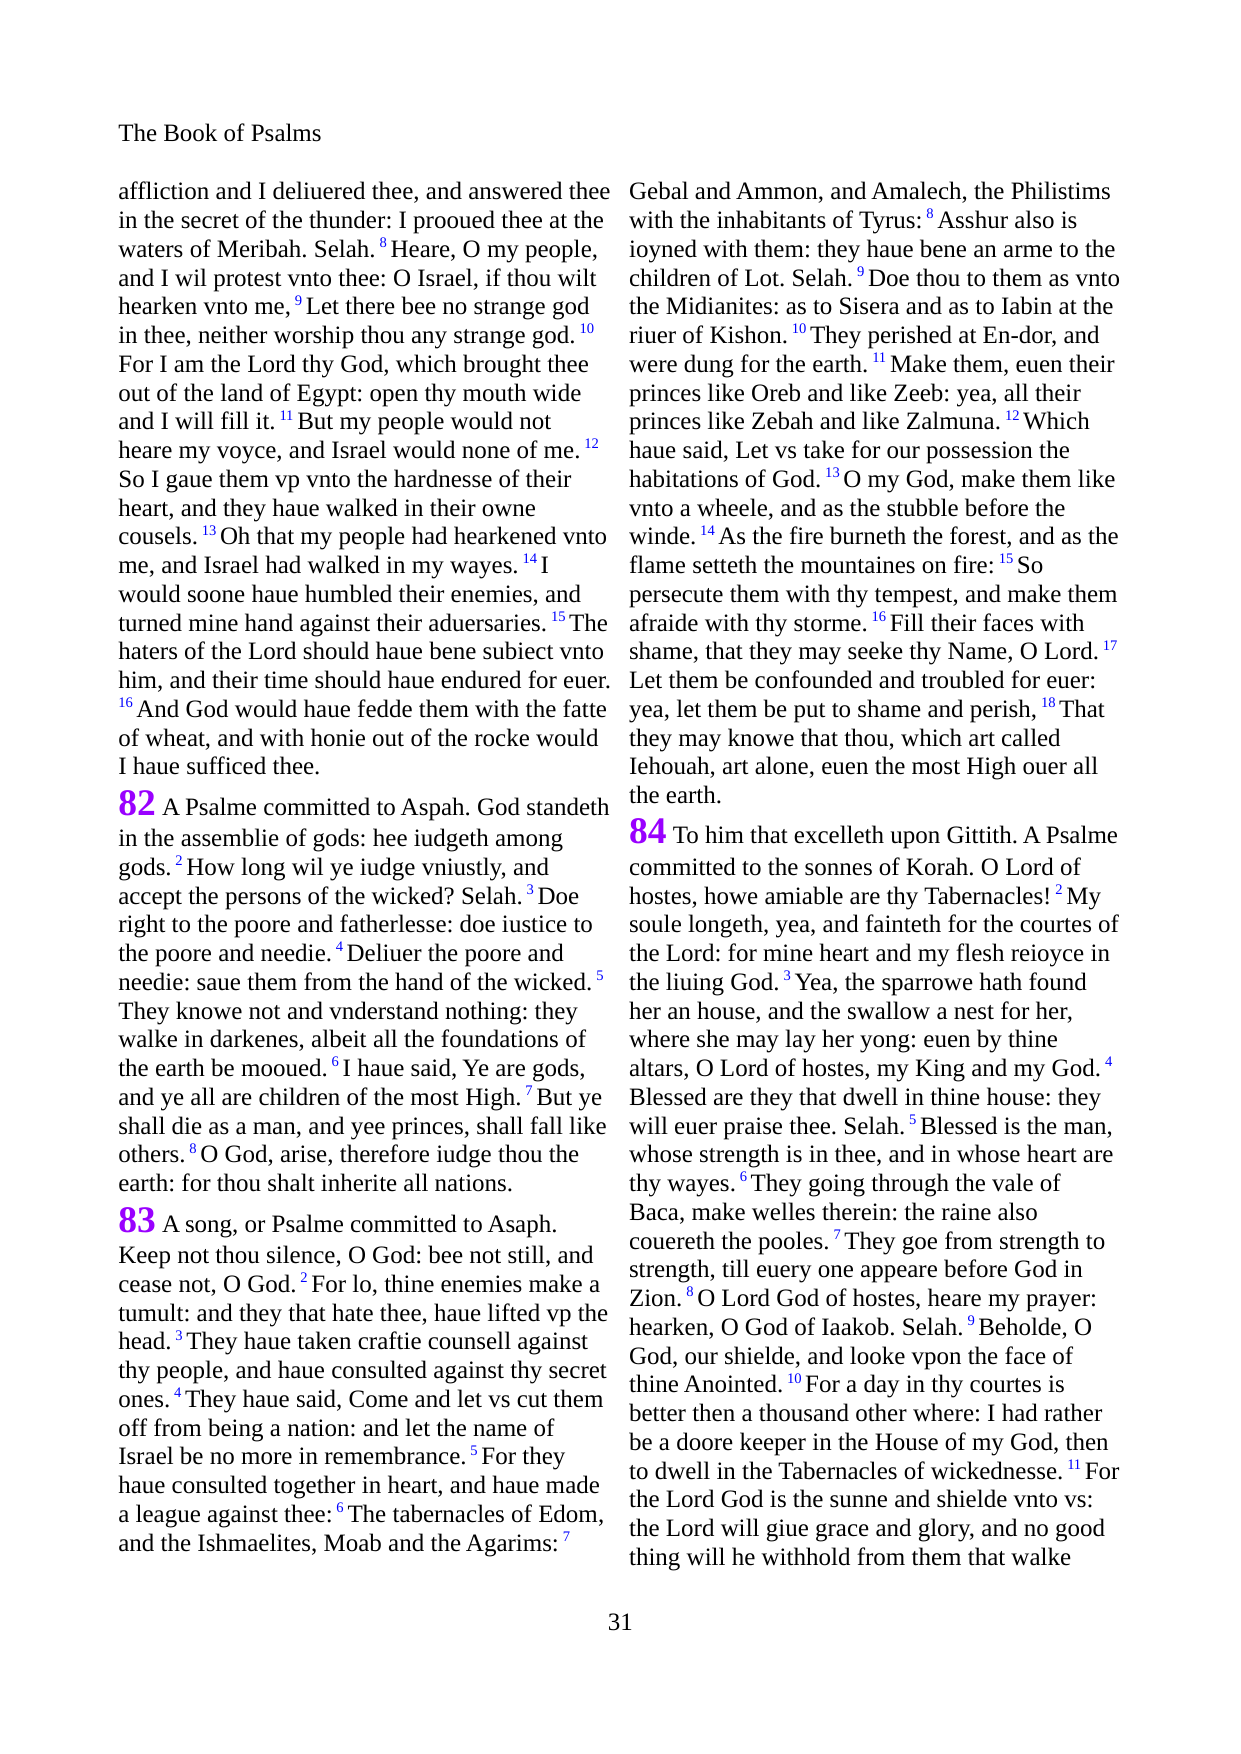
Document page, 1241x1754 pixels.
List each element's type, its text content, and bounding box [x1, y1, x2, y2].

text 83 A song, or Psalme committed to Asaph. Keep not thou silence, O God: bee not still, and cease not, O God. 2 For lo, thine enemies make a tumult: and they that hate thee, haue lifted vp the head. 3 They haue taken craftie counsell against thy people, and haue consulted against thy secret ones. 4 They haue said, Come and let vs cut them off from being a nation: and let the name of Israel be no more in remembrance. 5 For they haue consulted together in heart, and haue made a league against thee: 6 The tabernacles of Edom, and the Ishmaelites, Moab and the Agarims: 7 [118, 1197, 611, 1556]
text Gebal and Ammon, and Amalech, the Philistims with the inhabitants of Tyrus: 8 Asshur also is ioyned with them: they haue bene an arme to the children of Lot. Selah. 9 Doe thou to them as vnto the Midianites: as to Sisera and as to Iabin at the riuer of Kishon. 10 They perished at En-dor, and were dung for the earth. 11 Make them, euen their princes like Oreb and like Zeeb: yea, all their princes like Zebah and like Zalmuna. 12 Which haue said, Let vs take for our possession the habitations of God. 13 O my God, make them like vnto a wheele, and as the stubble before the winde. 14 As the fire burneth the forest, and as the flame setteth the mountaines on fire: 15 So persecute them with thy tempest, and make them afraide with thy storme. 16 Fill their faces with shame, that they may seeke thy Name, O Lord. 17 Let them be confounded and troubled for euer: yea, let them be put to shame and perish, 18 That they may knowe that thou, which art called Iehouah, art alone, euen the most High ouer all the earth. [629, 176, 1122, 809]
text 84 To him that excelleth upon Gittith. A Psalme committed to the sonnes of Korah. O Lord of hostes, howe amiable are thy Tabernacles! 2 My soule longeth, yea, and fainteth for the courtes of the Lord: for mine heart and my flesh reioyce in the liuing God. 3 Yea, the sparrowe hath found her an house, and the swallow a nest for her, where she may lay her yong: euen by thine altars, O Lord of hostes, my King and my God. 4 Blessed are they that dwell in thine house: they will euer praise thee. Selah. 5 Blessed is the man, whose strength is in thee, and in whose heart are thy wayes. 6 They going through the vale of Baca, make welles therein: the raine also couereth the pooles. 7 They goe from strength to strength, till euery one appeare before God in Zion. 8 O Lord God of hostes, heare my prayer: hearken, O God of Iaakob. Selah. 9 Beholde, O God, our shielde, and looke vpon the face of thine Anointed. 10 For a day in thy courtes is better then a thousand other where: I had rather be a doore keeper in the House of my God, then to dwell in the Tabernacles of wickednesse. 11 For the Lord God is the sunne and shielde vnto vs: the Lord will giue grace and glory, and no good thing will he withhold from them that walke [629, 809, 1122, 1571]
text affliction and I deliuered thee, and answered thee in the secret of the thunder: I prooued thee at the waters of Meribah. Selah. 8 Heare, O my people, and I wil protest vnto thee: O Israel, if thou wilt hearken vnto me, 9 Let there bee no strange god in thee, neither worship thou any strange god. 10 For I am the Lord thy God, which brought thee out of the land of Egypt: open thy mouth wide and I will fill it. 11 But my people would not heare my voyce, and Israel would none of me. 12 So I gaue them vp vnto the hardnesse of their heart, and they haue walked in their owne cousels. 13 Oh that my people had hearkened vnto me, and Israel had walked in my wayes. 14 I would soone haue humbled their enemies, and turned mine hand against their aduersaries. 15 The haters of the Lord should haue bene subiect vnto him, and their time should haue endured for euer. 16 And God would haue fedde them with the fatte of wheat, and with honie out of the rocke would I haue sufficed thee. [118, 176, 611, 780]
text 82 A Psalme committed to Aspah. God standeth in the assemblie of gods: hee iudgeth among gods. 2 How long wil ye iudge vniustly, and accept the persons of the wicked? Selah. 3 Doe right to the poore and fatherlesse: doe iustice to the poore and needie. 4 Deliuer the poore and needie: saue them from the hand of the wicked. 5 They knowe not and vnderstand nothing: they walke in darkenes, albeit all the foundations of the earth be mooued. 6 I haue said, Ye are gods, and ye all are children of the most High. 7 But ye shall die as a man, and yee princes, shall fall like others. 8 O God, arise, therefore iudge thou the earth: for thou shalt inherite all nations. [118, 780, 611, 1197]
